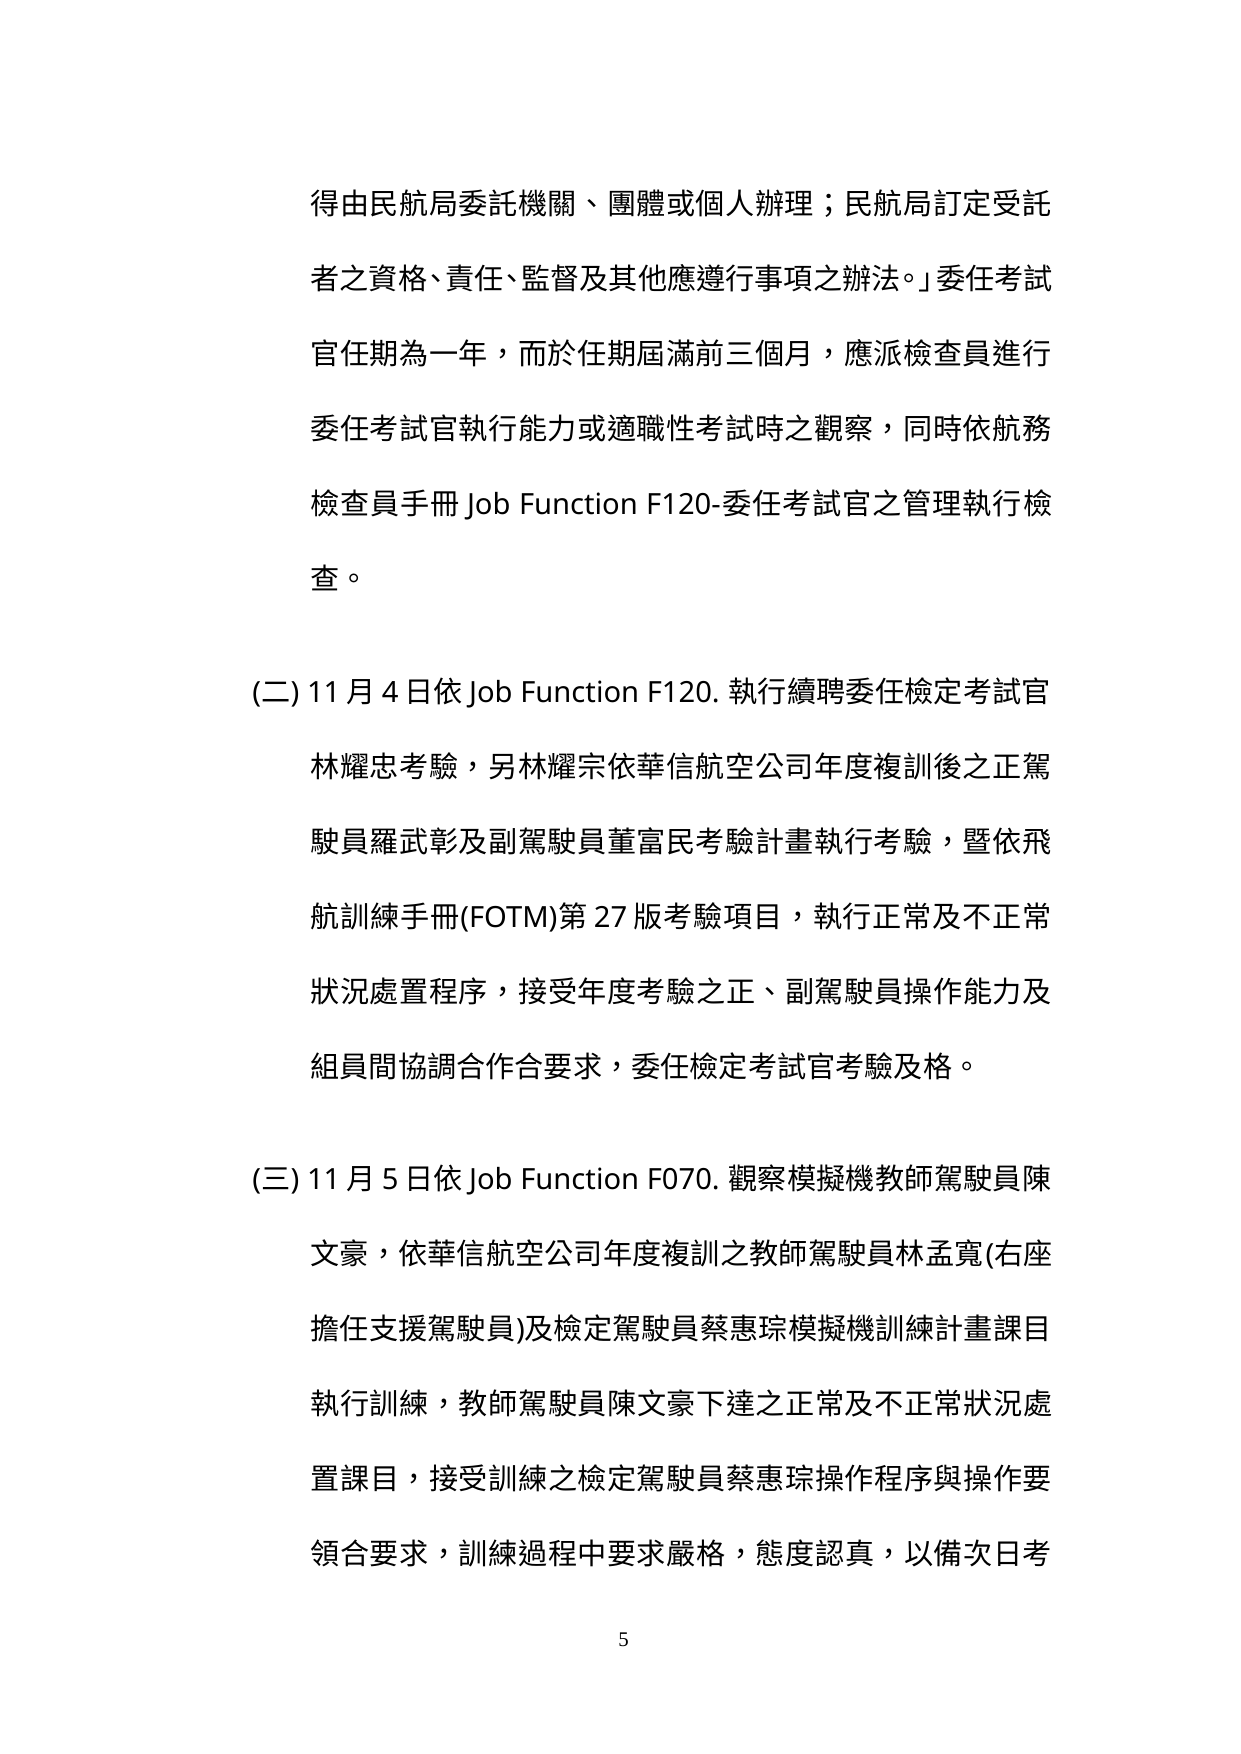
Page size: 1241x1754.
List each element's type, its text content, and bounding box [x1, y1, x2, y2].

text (三) 11月5日依Job Function F070. 觀察模擬機教師駕駛員陳文豪，依華信航空公司年度複訓之教師駕駛員林孟寬(右座擔任支援駕駛員)及檢定駕駛員蔡惠琮模擬機訓練計畫課目執行訓練，教師駕駛員陳文豪下達之正常及不正常狀況處置課目，接受訓練之檢定駕駛員蔡惠琮操作程序與操作要領合要求，訓練過程中要求嚴格，態度認真，以備次日考 [252, 1139, 1053, 1589]
text (二) 11月4日依Job Function F120. 執行續聘委任檢定考試官林耀忠考驗，另林耀宗依華信航空公司年度複訓後之正駕駛員羅武彰及副駕駛員董富民考驗計畫執行考驗，暨依飛航訓練手冊(FOTM)第27版考驗項目，執行正常及不正常狀況處置程序，接受年度考驗之正、副駕駛員操作能力及組員間協調合作合要求，委任檢定考試官考驗及格。 [252, 652, 1053, 1102]
text (一)根據民用航空法第二十五條規定：「航空人員術科檢定業務，得由民航局委託機關、團體或個人辦理；民航局訂定受託者之資格、責任、監督及其他應遵行事項之辦法。」委任考試官任期為一年，而於任期屆滿前三個月，應派檢查員進行委任考試官執行能力或適職性考試時之觀察，同時依航務檢查員手冊Job Function F120-委任考試官之管理執行檢查。 [252, 164, 1053, 614]
